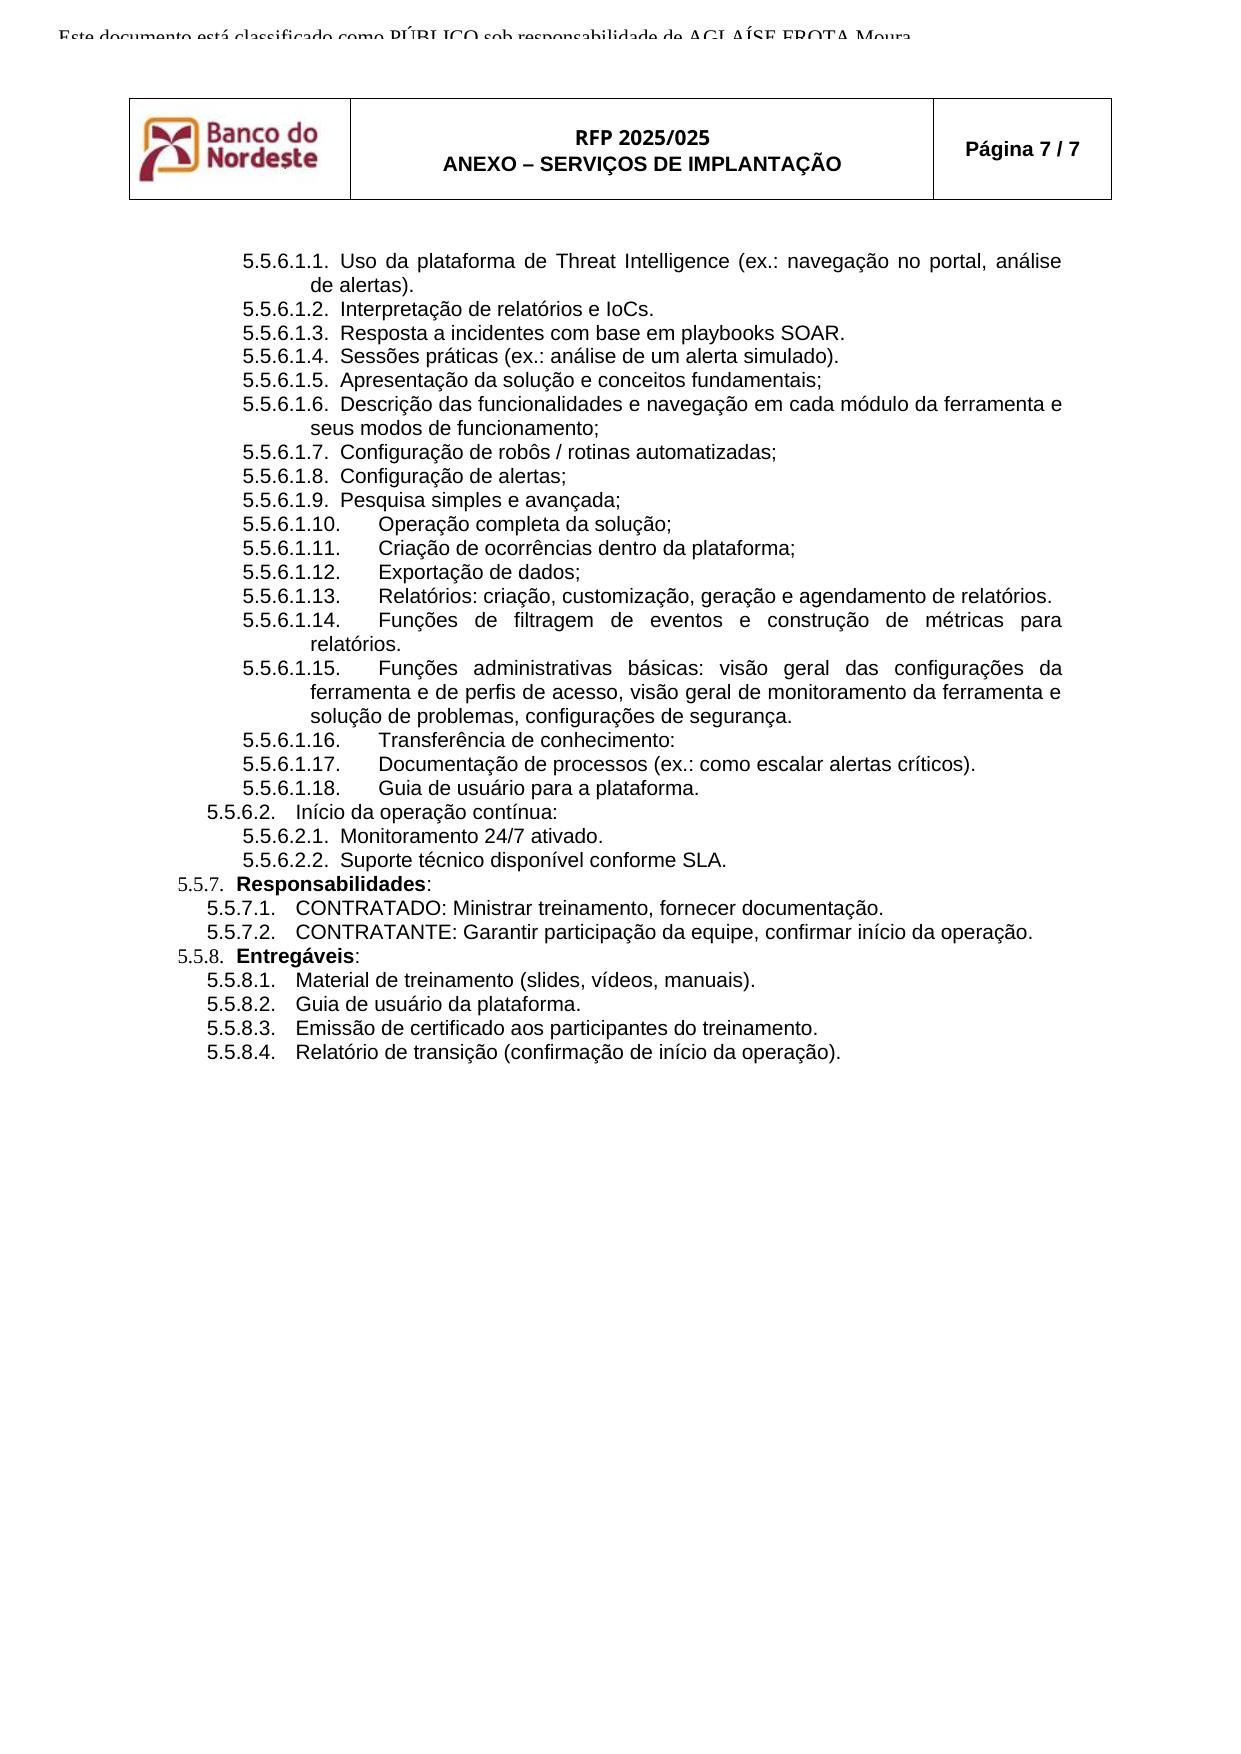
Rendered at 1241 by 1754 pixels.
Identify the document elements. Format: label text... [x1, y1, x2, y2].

list Suporte técnico disponível conforme SLA. [242, 847, 1063, 871]
list Resposta a incidentes com base em playbooks SOAR. [242, 320, 1063, 344]
list Configuração de robôs / rotinas automatizadas; [242, 440, 1063, 464]
list Guia de usuário da plataforma. [207, 992, 1063, 1016]
list Documentação de processos (ex.: como escalar alertas críticos). [242, 752, 1063, 776]
list Entregáveis: [177, 943, 1063, 968]
list Responsabilidades: [177, 871, 1063, 896]
list Criação de ocorrências dentro da plataforma; [242, 536, 1063, 560]
list Sessões práticas (ex.: análise de um alerta simulado). [242, 344, 1063, 368]
list Emissão de certificado aos participantes do treinamento. [207, 1016, 1063, 1039]
list Funções de filtragem de eventos e construção de métricas para relatórios. [242, 608, 1063, 656]
list CONTRATADO: Ministrar treinamento, fornecer documentação. [207, 896, 1063, 919]
list Configuração de alertas; [242, 464, 1063, 488]
list Funções administrativas básicas: visão geral das configurações da ferramenta e de perfis de acesso, visão geral de monitoramento da ferramenta e solução de problemas, configurações de segurança. [242, 656, 1063, 728]
list Guia de usuário para a plataforma. [242, 776, 1063, 799]
list Interpretação de relatórios e IoCs. [242, 296, 1063, 320]
list Pesquisa simples e avançada; [242, 488, 1063, 512]
list Material de treinamento (slides, vídeos, manuais). [207, 968, 1063, 992]
list Exportação de dados; [242, 560, 1063, 584]
list Operação completa da solução; [242, 512, 1063, 536]
list Relatório de transição (confirmação de início da operação). [207, 1039, 1063, 1063]
list Relatórios: criação, customização, geração e agendamento de relatórios. [242, 584, 1063, 608]
list Apresentação da solução e conceitos fundamentais; [242, 368, 1063, 392]
list Uso da plataforma de Threat Intelligence (ex.: navegação no portal, análise de alertas). [242, 248, 1063, 296]
list Início da operação contínua: [207, 799, 1063, 823]
list Descrição das funcionalidades e navegação em cada módulo da ferramenta e seus modos de funcionamento; [242, 392, 1063, 440]
list Monitoramento 24/7 ativado. [242, 823, 1063, 847]
list CONTRATANTE: Garantir participação da equipe, confirmar início da operação. [207, 919, 1063, 943]
list Transferência de conhecimento: [242, 728, 1063, 752]
